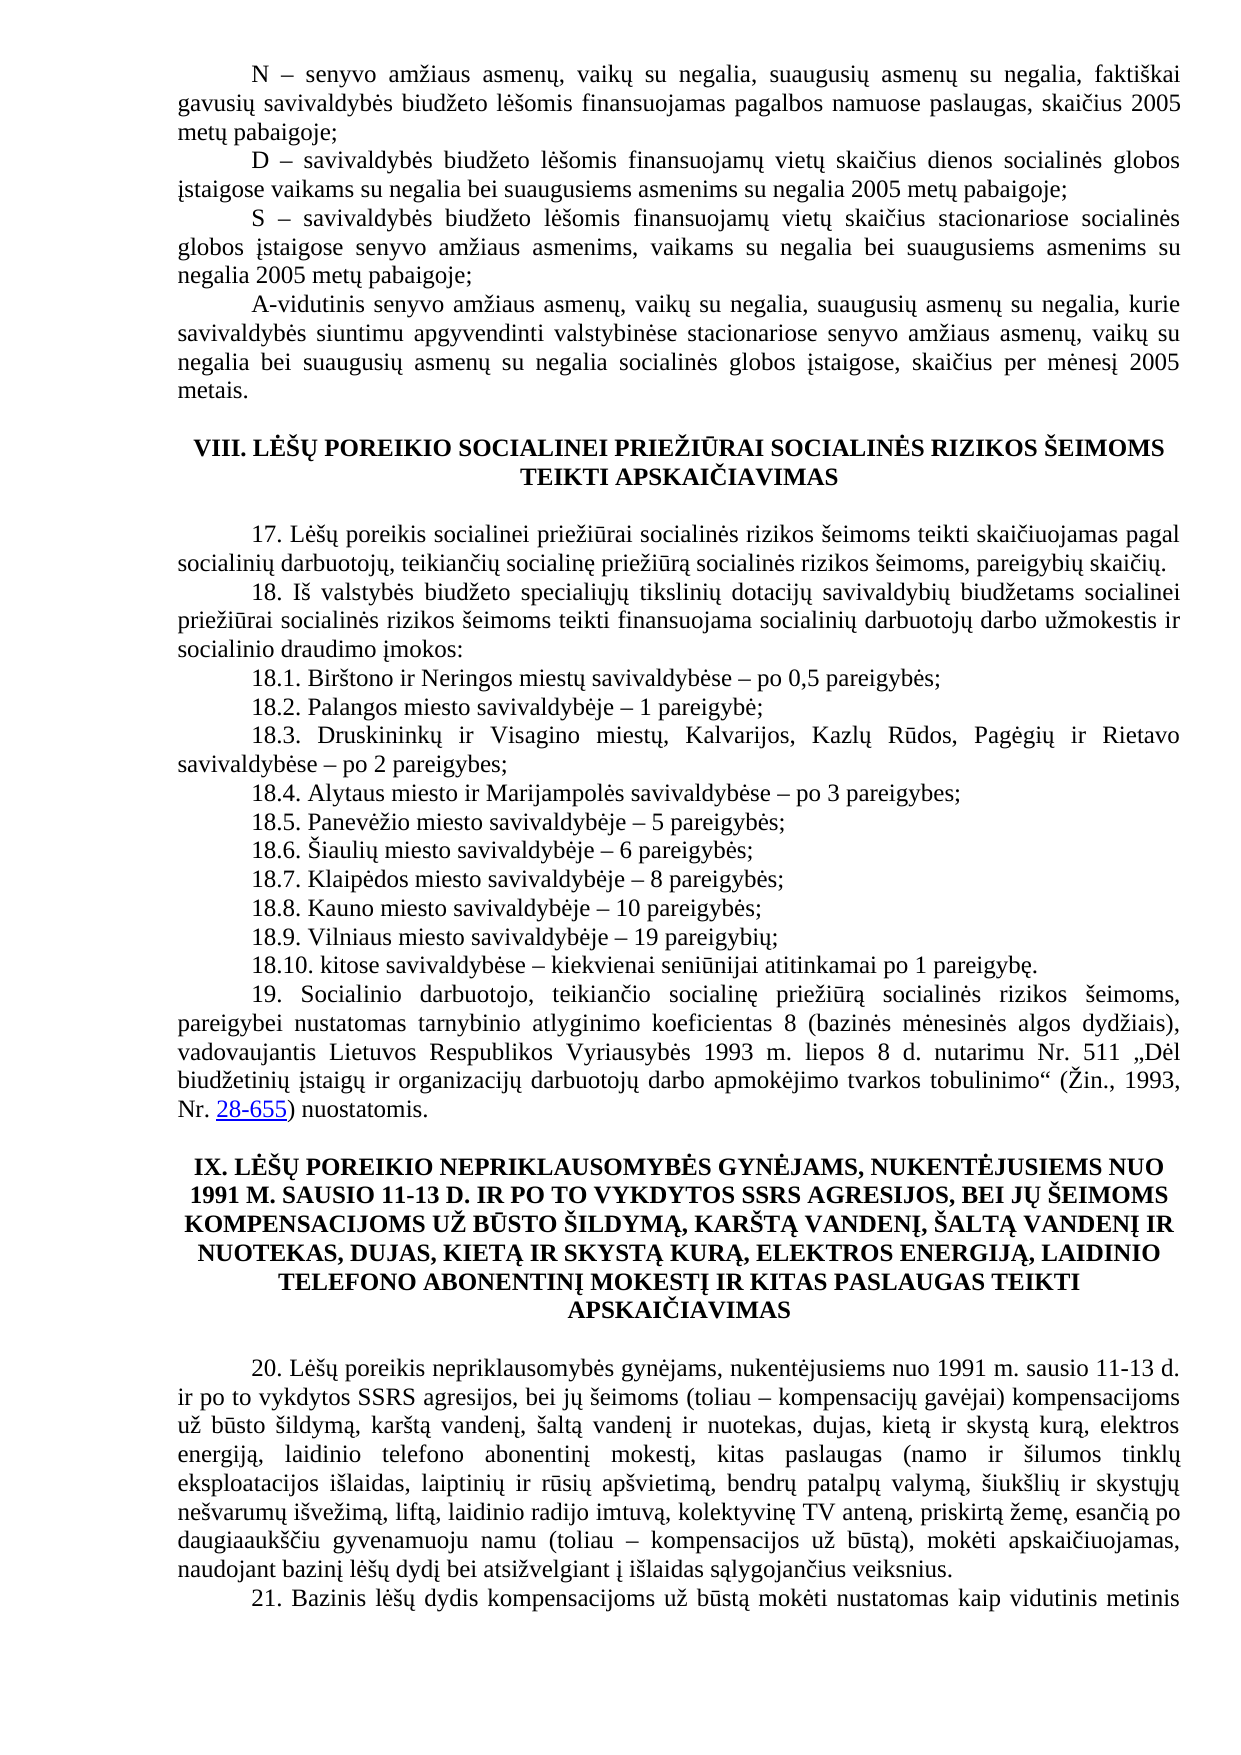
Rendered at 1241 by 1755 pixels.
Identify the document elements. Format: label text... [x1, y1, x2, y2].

text N – senyvo amžiaus asmenų, vaikų su negalia, suaugusių asmenų su negalia, faktiškai gavusių savivaldybės biudžeto lėšomis finansuojamas pagalbos namuose paslaugas, skaičius 2005 metų pabaigoje; [177, 59, 1181, 145]
text 18.7. Klaipėdos miesto savivaldybėje – 8 pareigybės; [177, 864, 1181, 893]
text 18.8. Kauno miesto savivaldybėje – 10 pareigybės; [177, 893, 1181, 922]
text 20. Lėšų poreikis nepriklausomybės gynėjams, nukentėjusiems nuo 1991 m. sausio 11-13 d. ir po to vykdytos SSRS agresijos, bei jų šeimoms (toliau – kompensacijų gavėjai) kompensacijoms už būsto šildymą, karštą vandenį, šaltą vandenį ir nuotekas, dujas, kietą ir skystą kurą, elektros energiją, laidinio telefono abonentinį mokestį, kitas paslaugas (namo ir šilumos tinklų eksploatacijos išlaidas, laiptinių ir rūsių apšvietimą, bendrų patalpų valymą, šiukšlių ir skystųjų nešvarumų išvežimą, liftą, laidinio radijo imtuvą, kolektyvinę TV anteną, priskirtą žemę, esančią po daugiaaukščiu gyvenamuoju namu (toliau – kompensacijos už būstą), mokėti apskaičiuojamas, naudojant bazinį lėšų dydį bei atsižvelgiant į išlaidas sąlygojančius veiksnius. [177, 1353, 1181, 1583]
text 18. Iš valstybės biudžeto specialiųjų tikslinių dotacijų savivaldybių biudžetams socialinei priežiūrai socialinės rizikos šeimoms teikti finansuojama socialinių darbuotojų darbo užmokestis ir socialinio draudimo įmokos: [177, 577, 1181, 663]
text 18.5. Panevėžio miesto savivaldybėje – 5 pareigybės; [177, 807, 1181, 835]
text VIII. LĖŠŲ POREIKIO SOCIALINEI PRIEŽIŪRAI SOCIALINĖS RIZIKOS ŠEIMOMS TEIKTI APSKAIČIAVIMAS [177, 433, 1181, 490]
text 21. Bazinis lėšų dydis kompensacijoms už būstą mokėti nustatomas kaip vidutinis metinis [177, 1583, 1181, 1612]
text 18.10. kitose savivaldybėse – kiekvienai seniūnijai atitinkamai po 1 pareigybę. [177, 950, 1181, 979]
text 18.6. Šiaulių miesto savivaldybėje – 6 pareigybės; [177, 835, 1181, 864]
text 18.1. Birštono ir Neringos miestų savivaldybėse – po 0,5 pareigybės; [177, 663, 1181, 692]
text A-vidutinis senyvo amžiaus asmenų, vaikų su negalia, suaugusių asmenų su negalia, kurie savivaldybės siuntimu apgyvendinti valstybinėse stacionariose senyvo amžiaus asmenų, vaikų su negalia bei suaugusių asmenų su negalia socialinės globos įstaigose, skaičius per mėnesį 2005 metais. [177, 289, 1181, 404]
text 18.3. Druskininkų ir Visagino miestų, Kalvarijos, Kazlų Rūdos, Pagėgių ir Rietavo savivaldybėse – po 2 pareigybes; [177, 720, 1181, 778]
text 19. Socialinio darbuotojo, teikiančio socialinę priežiūrą socialinės rizikos šeimoms, pareigybei nustatomas tarnybinio atlyginimo koeficientas 8 (bazinės mėnesinės algos dydžiais), vadovaujantis Lietuvos Respublikos Vyriausybės 1993 m. liepos 8 d. nutarimu Nr. 511 „Dėl biudžetinių įstaigų ir organizacijų darbuotojų darbo apmokėjimo tvarkos tobulinimo“ (Žin., 1993, Nr. 28-655) nuostatomis. [177, 979, 1181, 1123]
text 18.2. Palangos miesto savivaldybėje – 1 pareigybė; [177, 692, 1181, 720]
text D – savivaldybės biudžeto lėšomis finansuojamų vietų skaičius dienos socialinės globos įstaigose vaikams su negalia bei suaugusiems asmenims su negalia 2005 metų pabaigoje; [177, 145, 1181, 203]
text 17. Lėšų poreikis socialinei priežiūrai socialinės rizikos šeimoms teikti skaičiuojamas pagal socialinių darbuotojų, teikiančių socialinę priežiūrą socialinės rizikos šeimoms, pareigybių skaičių. [177, 519, 1181, 577]
text 18.4. Alytaus miesto ir Marijampolės savivaldybėse – po 3 pareigybes; [177, 778, 1181, 807]
text S – savivaldybės biudžeto lėšomis finansuojamų vietų skaičius stacionariose socialinės globos įstaigose senyvo amžiaus asmenims, vaikams su negalia bei suaugusiems asmenims su negalia 2005 metų pabaigoje; [177, 203, 1181, 289]
text IX. LĖŠŲ POREIKIO NEPRIKLAUSOMYBĖS GYNĖJAMS, NUKENTĖJUSIEMS NUO 1991 M. SAUSIO 11-13 D. IR PO TO VYKDYTOS SSRS AGRESIJOS, BEI JŲ ŠEIMOMS KOMPENSACIJOMS UŽ BŪSTO ŠILDYMĄ, KARŠTĄ VANDENĮ, ŠALTĄ VANDENĮ IR NUOTEKAS, DUJAS, KIETĄ IR SKYSTĄ KURĄ, ELEKTROS ENERGIJĄ, LAIDINIO TELEFONO ABONENTINĮ MOKESTĮ IR KITAS PASLAUGAS TEIKTI APSKAIČIAVIMAS [177, 1152, 1181, 1324]
text 18.9. Vilniaus miesto savivaldybėje – 19 pareigybių; [177, 922, 1181, 950]
